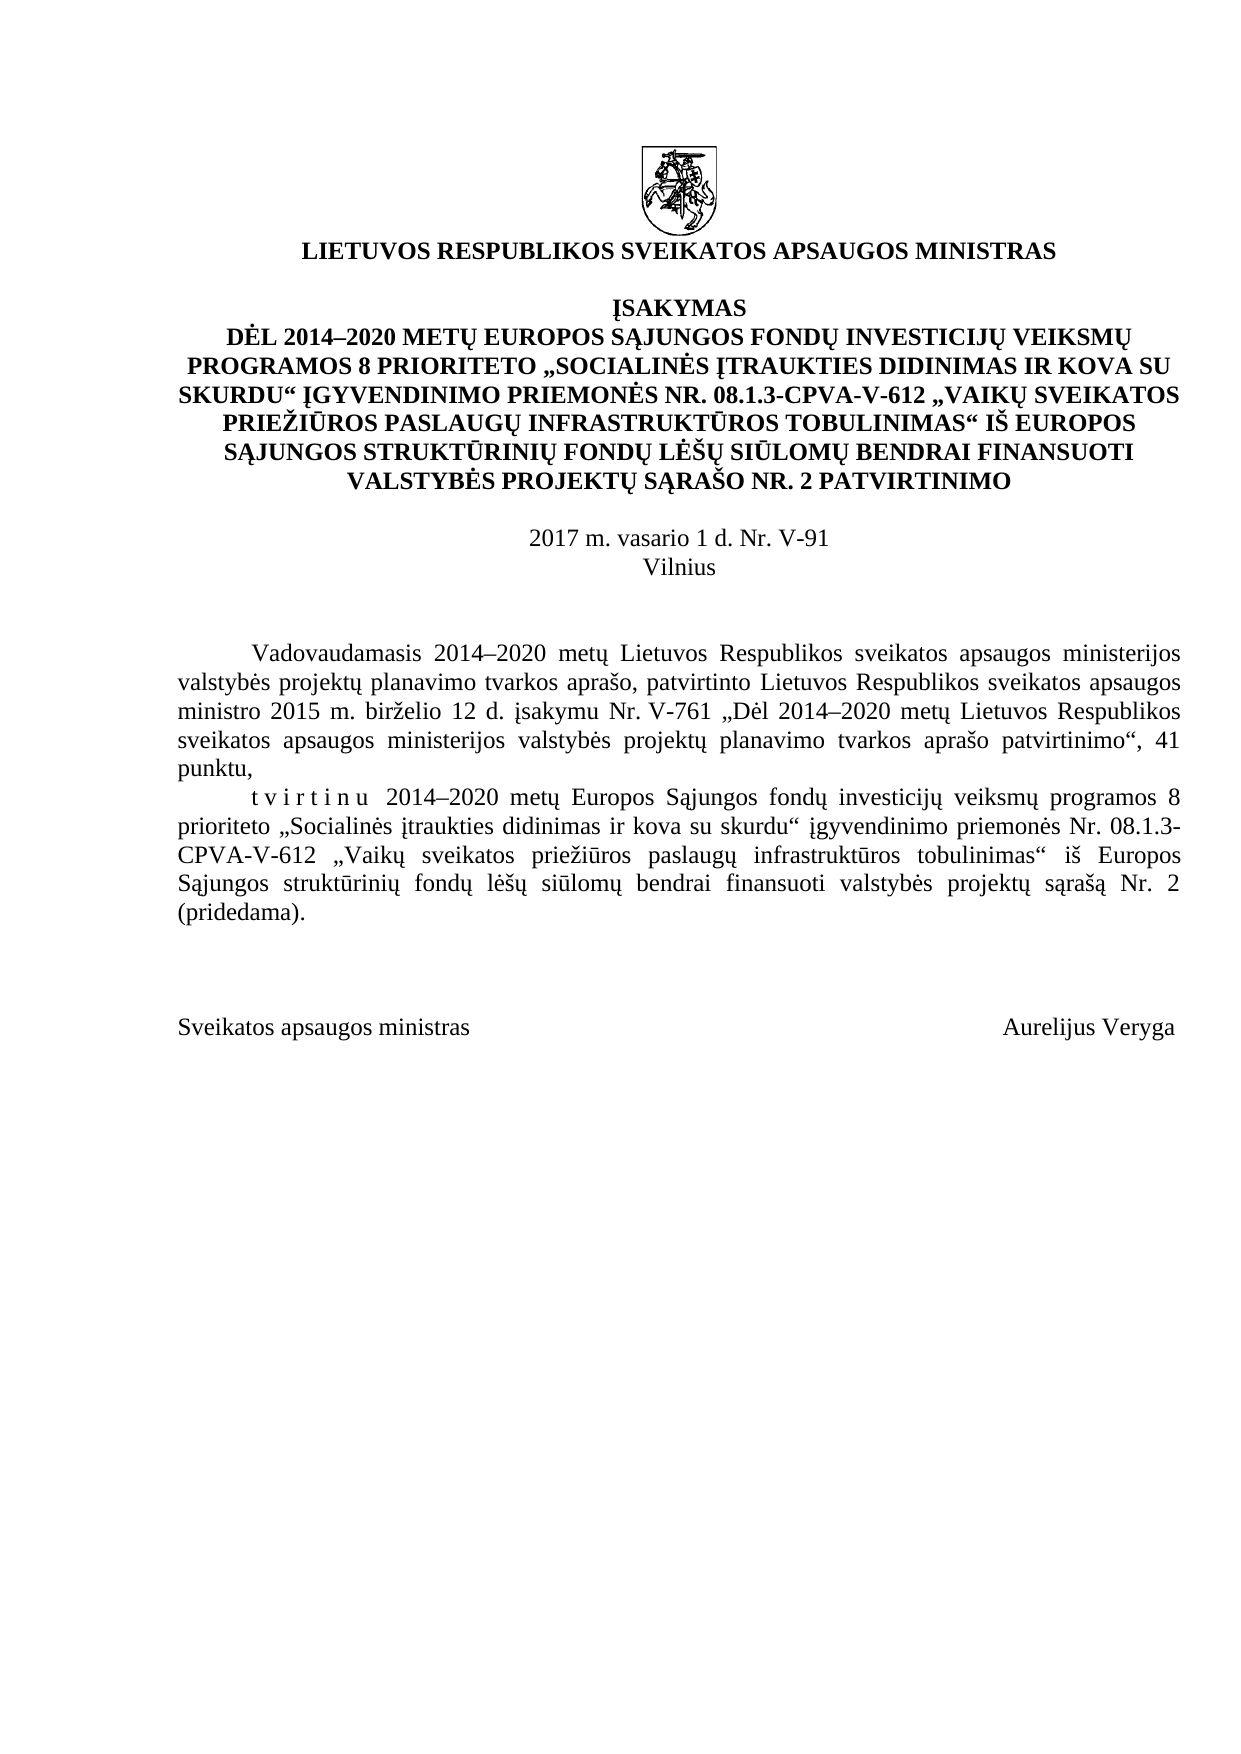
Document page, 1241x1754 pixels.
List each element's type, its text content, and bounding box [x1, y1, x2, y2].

text Vilnius [177, 552, 1181, 581]
text Sveikatos apsaugos ministras Aurelijus Veryga [177, 1012, 1181, 1041]
text Vadovaudamasis 2014–2020 metų Lietuvos Respublikos sveikatos apsaugos ministerijos valstybės projektų planavimo tvarkos aprašo, patvirtinto Lietuvos Respublikos sveikatos apsaugos ministro 2015 m. birželio 12 d. įsakymu Nr. V-761 „Dėl 2014–2020 metų Lietuvos Respublikos sveikatos apsaugos ministerijos valstybės projektų planavimo tvarkos aprašo patvirtinimo“, 41 punktu, [177, 638, 1181, 782]
text 2017 m. vasario 1 d. Nr. V-91 [177, 523, 1181, 552]
text ĮSAKYMAS [177, 293, 1181, 322]
text DĖL 2014–2020 METŲ EUROPOS SĄJUNGOS FONDŲ INVESTICIJŲ VEIKSMŲ PROGRAMOS 8 PRIORITETO „SOCIALINĖS ĮTRAUKTIES DIDINIMAS IR KOVA SU SKURDU“ ĮGYVENDINIMO PRIEMONĖS NR. 08.1.3-CPVA-V-612 „VAIKŲ SVEIKATOS PRIEŽIŪROS PASLAUGŲ INFRASTRUKTŪROS TOBULINIMAS“ IŠ EUROPOS SĄJUNGOS STRUKTŪRINIŲ FONDŲ LĖŠŲ SIŪLOMŲ BENDRAI FINANSUOTI VALSTYBĖS PROJEKTŲ SĄRAŠO NR. 2 PATVIRTINIMO [177, 322, 1181, 495]
text LIETUVOS RESPUBLIKOS SVEIKATOS APSAUGOS MINISTRAS [177, 236, 1181, 265]
text tvirtinu 2014–2020 metų Europos Sąjungos fondų investicijų veiksmų programos 8 prioriteto „Socialinės įtraukties didinimas ir kova su skurdu“ įgyvendinimo priemonės Nr. 08.1.3-CPVA-V-612 „Vaikų sveikatos priežiūros paslaugų infrastruktūros tobulinimas“ iš Europos Sąjungos struktūrinių fondų lėšų siūlomų bendrai finansuoti valstybės projektų sąrašą Nr. 2 (pridedama). [177, 782, 1181, 926]
